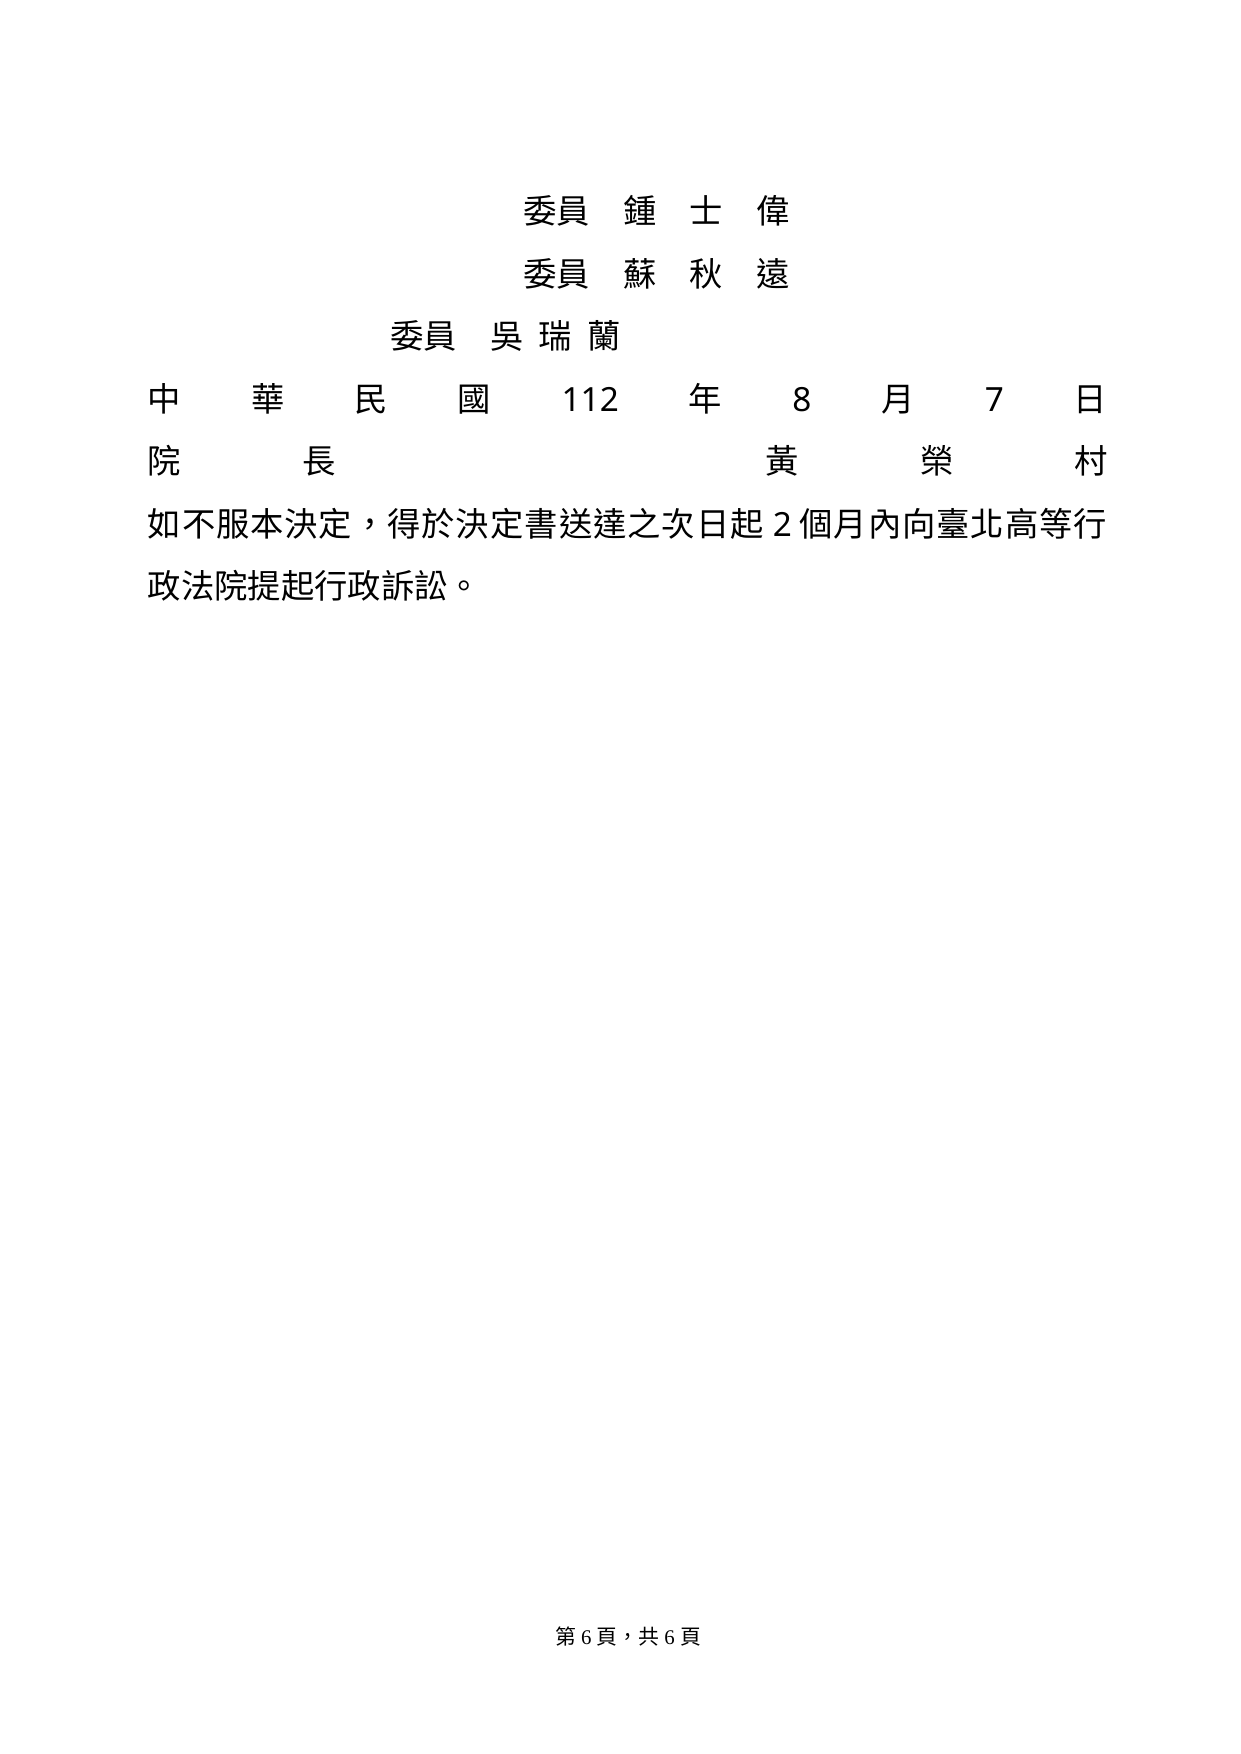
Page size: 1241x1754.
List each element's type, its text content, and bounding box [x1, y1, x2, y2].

text 委員 鍾 士 偉 [148, 174, 974, 236]
text 委員 蘇 秋 遠 [148, 236, 974, 299]
text 委員 吳 瑞 蘭 [148, 299, 974, 361]
text 院長 黃榮村 [148, 424, 1107, 486]
text 如不服本決定，得於決定書送達之次日起2個月內向臺北高等行政法院提起行政訴訟。 [148, 486, 1107, 611]
text 中 華 民 國 112 年 8 月 7 日 [148, 361, 1107, 424]
